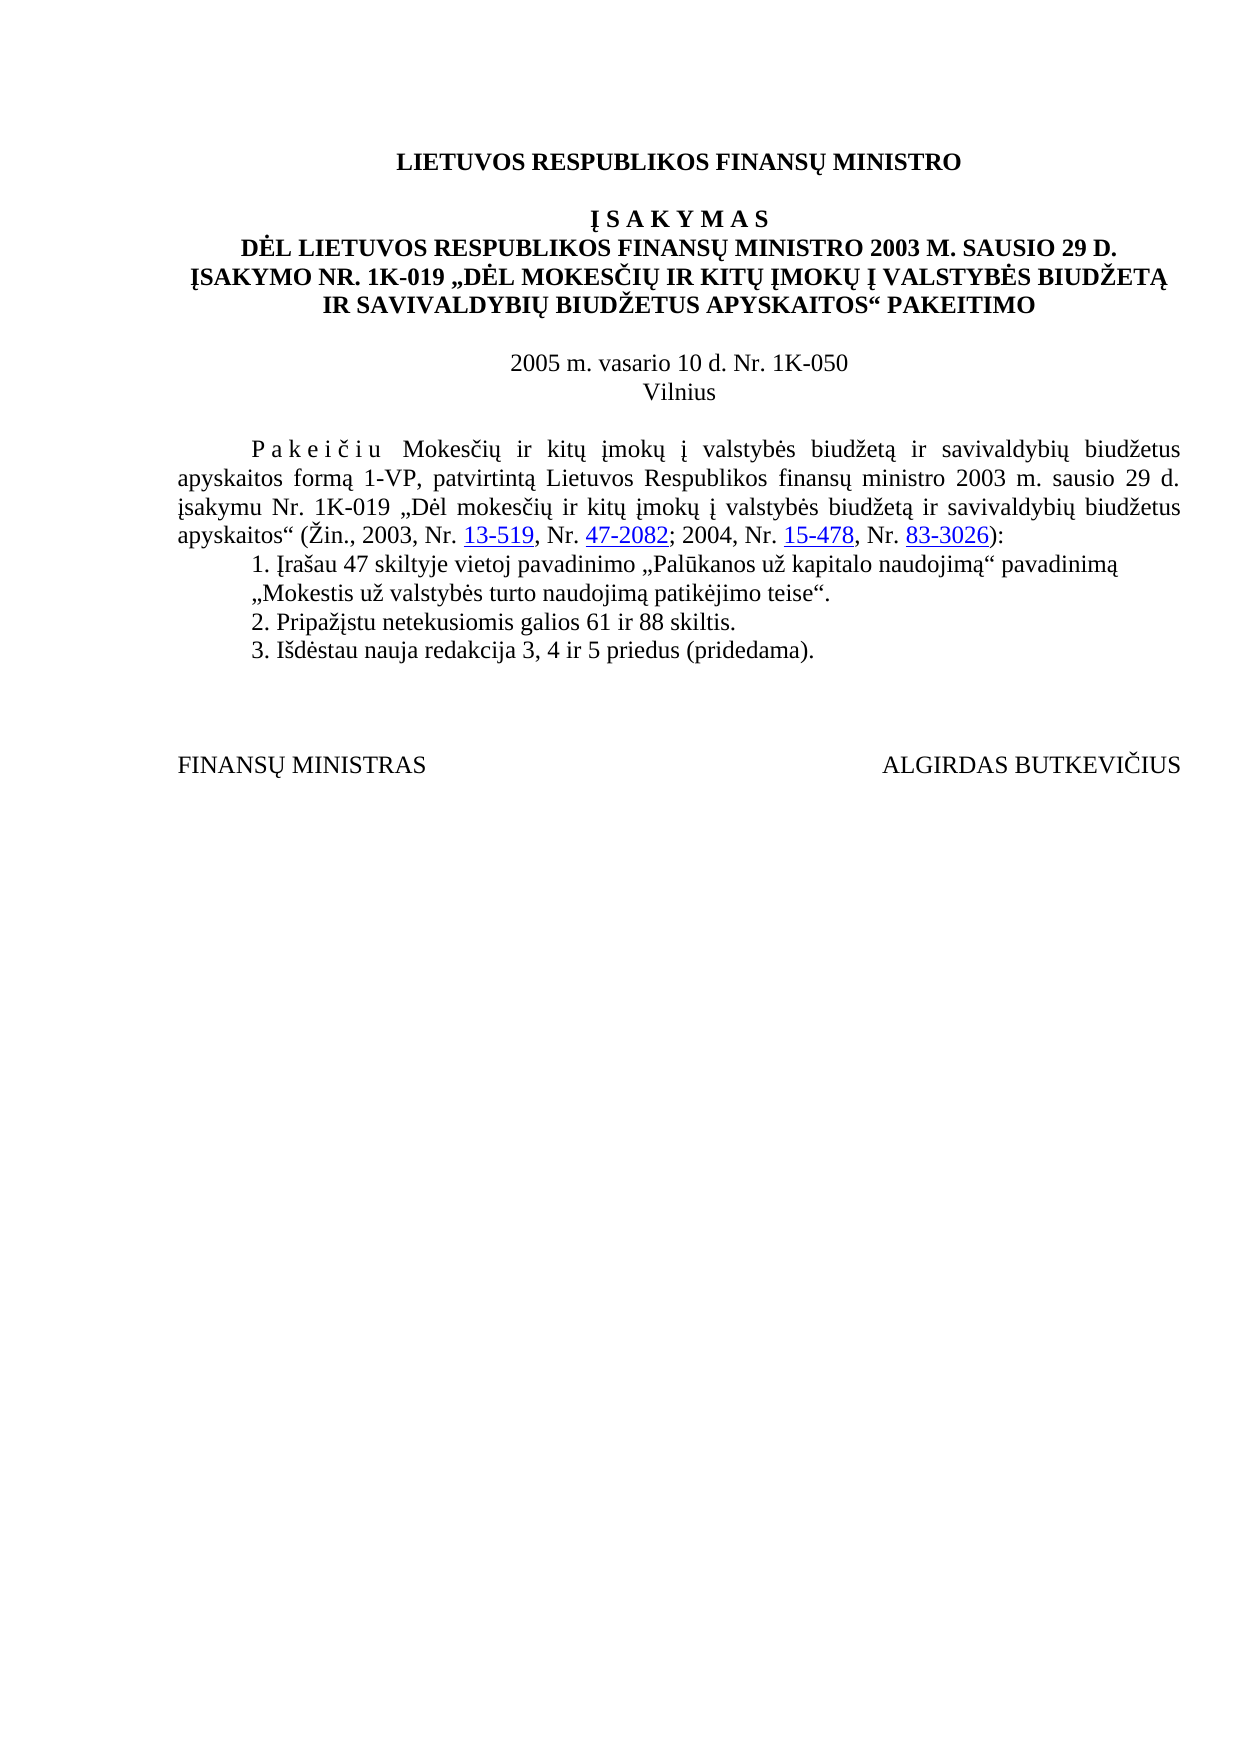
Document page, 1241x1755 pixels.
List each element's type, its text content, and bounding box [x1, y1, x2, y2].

text 1. Įrašau 47 skiltyje vietoj pavadinimo „Palūkanos už kapitalo naudojimą“ pavadinimą [177, 549, 1181, 578]
text LIETUVOS RESPUBLIKOS FINANSŲ MINISTRO [177, 147, 1181, 176]
text Į S A K Y M A S [177, 204, 1181, 233]
text Pakeičiu Mokesčių ir kitų įmokų į valstybės biudžetą ir savivaldybių biudžetus apyskaitos formą 1-VP, patvirtintą Lietuvos Respublikos finansų ministro 2003 m. sausio 29 d. įsakymu Nr. 1K-019 „Dėl mokesčių ir kitų įmokų į valstybės biudžetą ir savivaldybių biudžetus apyskaitos“ (Žin., 2003, Nr. 13-519, Nr. 47-2082; 2004, Nr. 15-478, Nr. 83-3026): [177, 434, 1181, 549]
text 3. Išdėstau nauja redakcija 3, 4 ir 5 priedus (pridedama). [177, 636, 1181, 664]
text Vilnius [177, 377, 1181, 406]
text 2005 m. vasario 10 d. Nr. 1K-050 [177, 348, 1181, 377]
text „Mokestis už valstybės turto naudojimą patikėjimo teise“. [177, 578, 1181, 607]
text DĖL LIETUVOS RESPUBLIKOS FINANSŲ MINISTRO 2003 M. SAUSIO 29 D. ĮSAKYMO NR. 1K-019 „DĖL MOKESČIŲ IR KITŲ ĮMOKŲ Į VALSTYBĖS BIUDŽETĄ IR SAVIVALDYBIŲ BIUDŽETUS APYSKAITOS“ PAKEITIMO [177, 233, 1181, 319]
text 2. Pripažįstu netekusiomis galios 61 ir 88 skiltis. [177, 607, 1181, 636]
text FINANSŲ MINISTRAS ALGIRDAS BUTKEVIČIUS [177, 751, 1181, 779]
